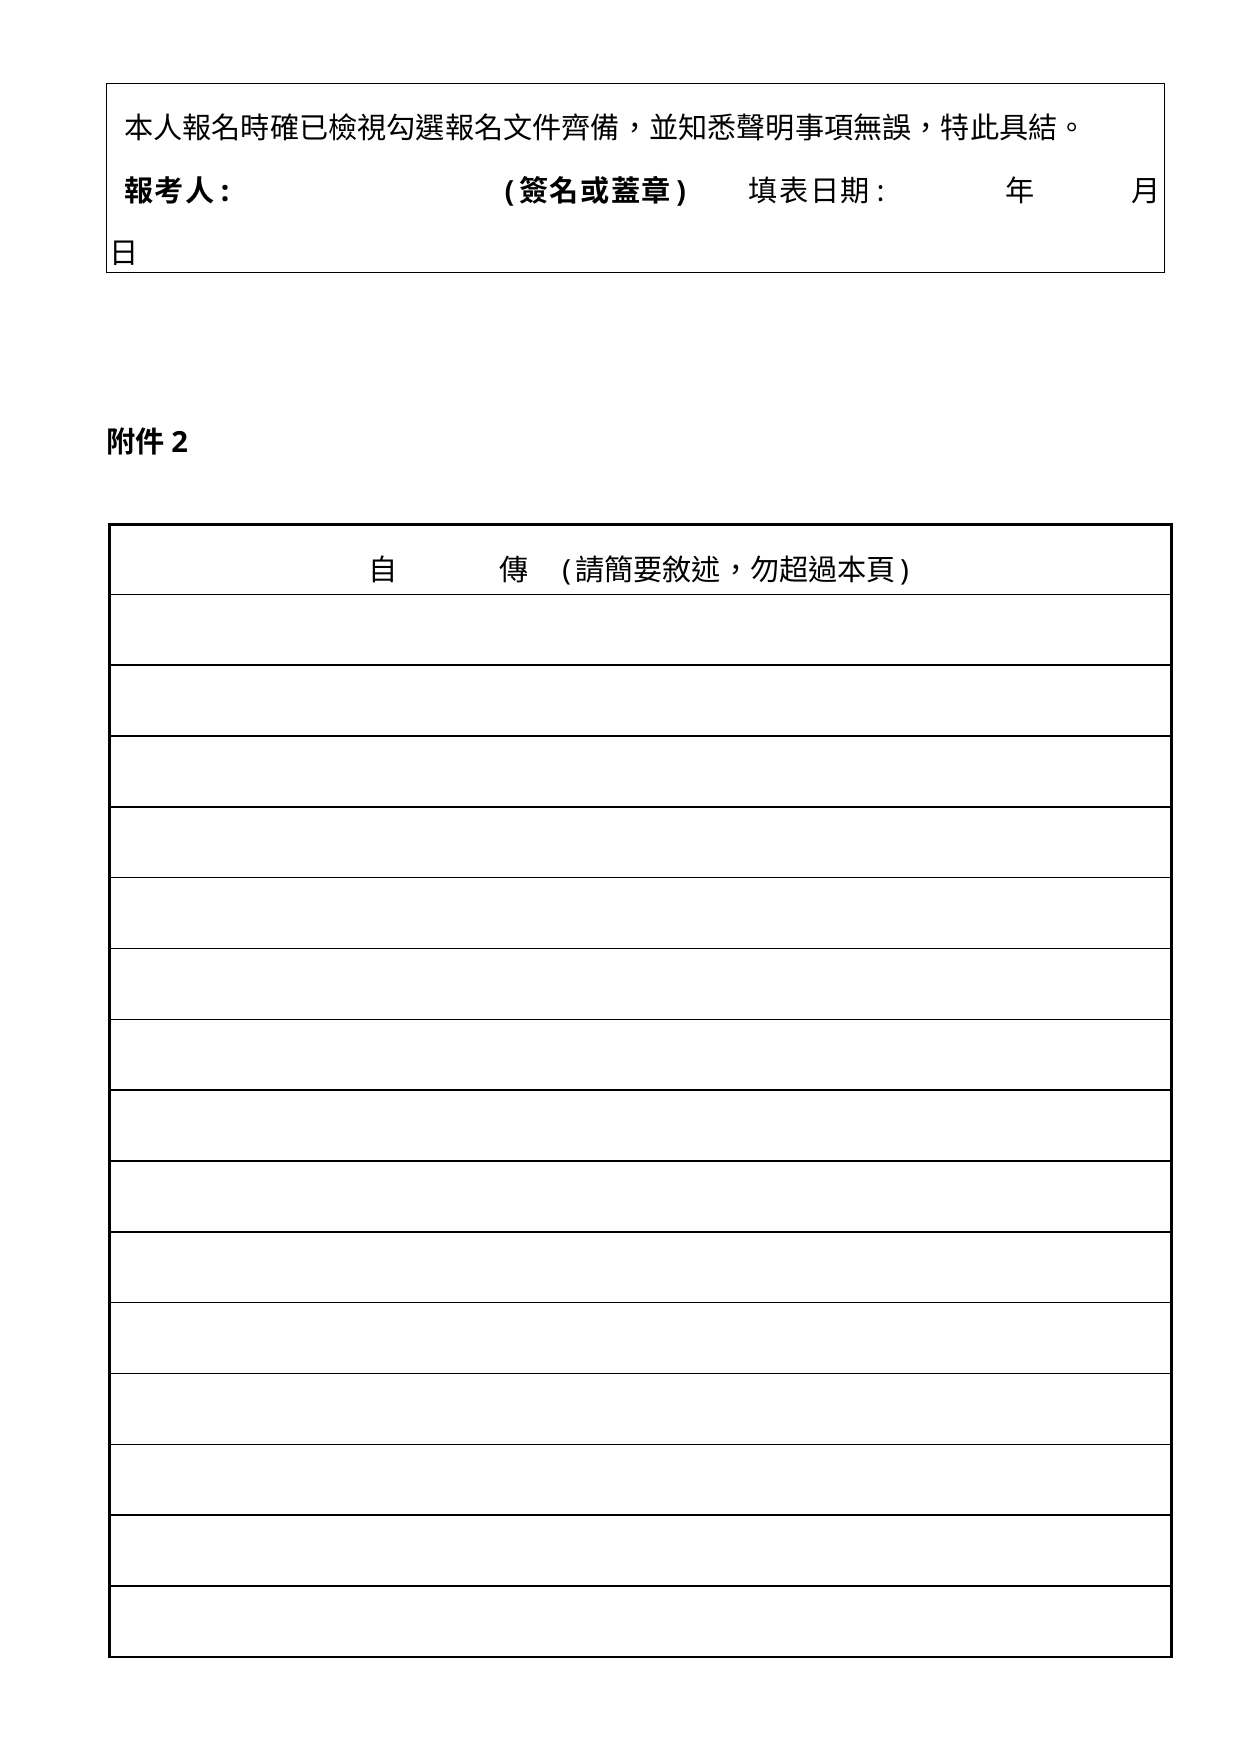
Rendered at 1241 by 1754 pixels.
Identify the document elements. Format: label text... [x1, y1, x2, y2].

table_cell [111, 1303, 1170, 1373]
table_cell [111, 1587, 1170, 1656]
table_cell [111, 808, 1170, 877]
table_cell [111, 1020, 1170, 1089]
table_cell [111, 666, 1170, 735]
table_cell [111, 1445, 1170, 1514]
table_cell [111, 878, 1170, 948]
table_cell 本人報名時確已檢視勾選報名文件齊備，並知悉聲明事項無誤，特此具結。 報考人: (簽名或蓋章) 填表日期: 年 月 日 [107, 84, 1164, 272]
table_cell [111, 949, 1170, 1018]
table_cell [111, 1516, 1170, 1585]
table_cell [111, 1091, 1170, 1160]
table_cell [111, 1233, 1170, 1302]
table_header 自 傳 (請簡要敘述，勿超過本頁) [111, 526, 1170, 593]
table_cell [111, 1374, 1170, 1443]
text 附件2 [106, 398, 1162, 460]
table_cell [111, 1162, 1170, 1231]
table_cell [111, 595, 1170, 664]
table_cell [111, 737, 1170, 806]
